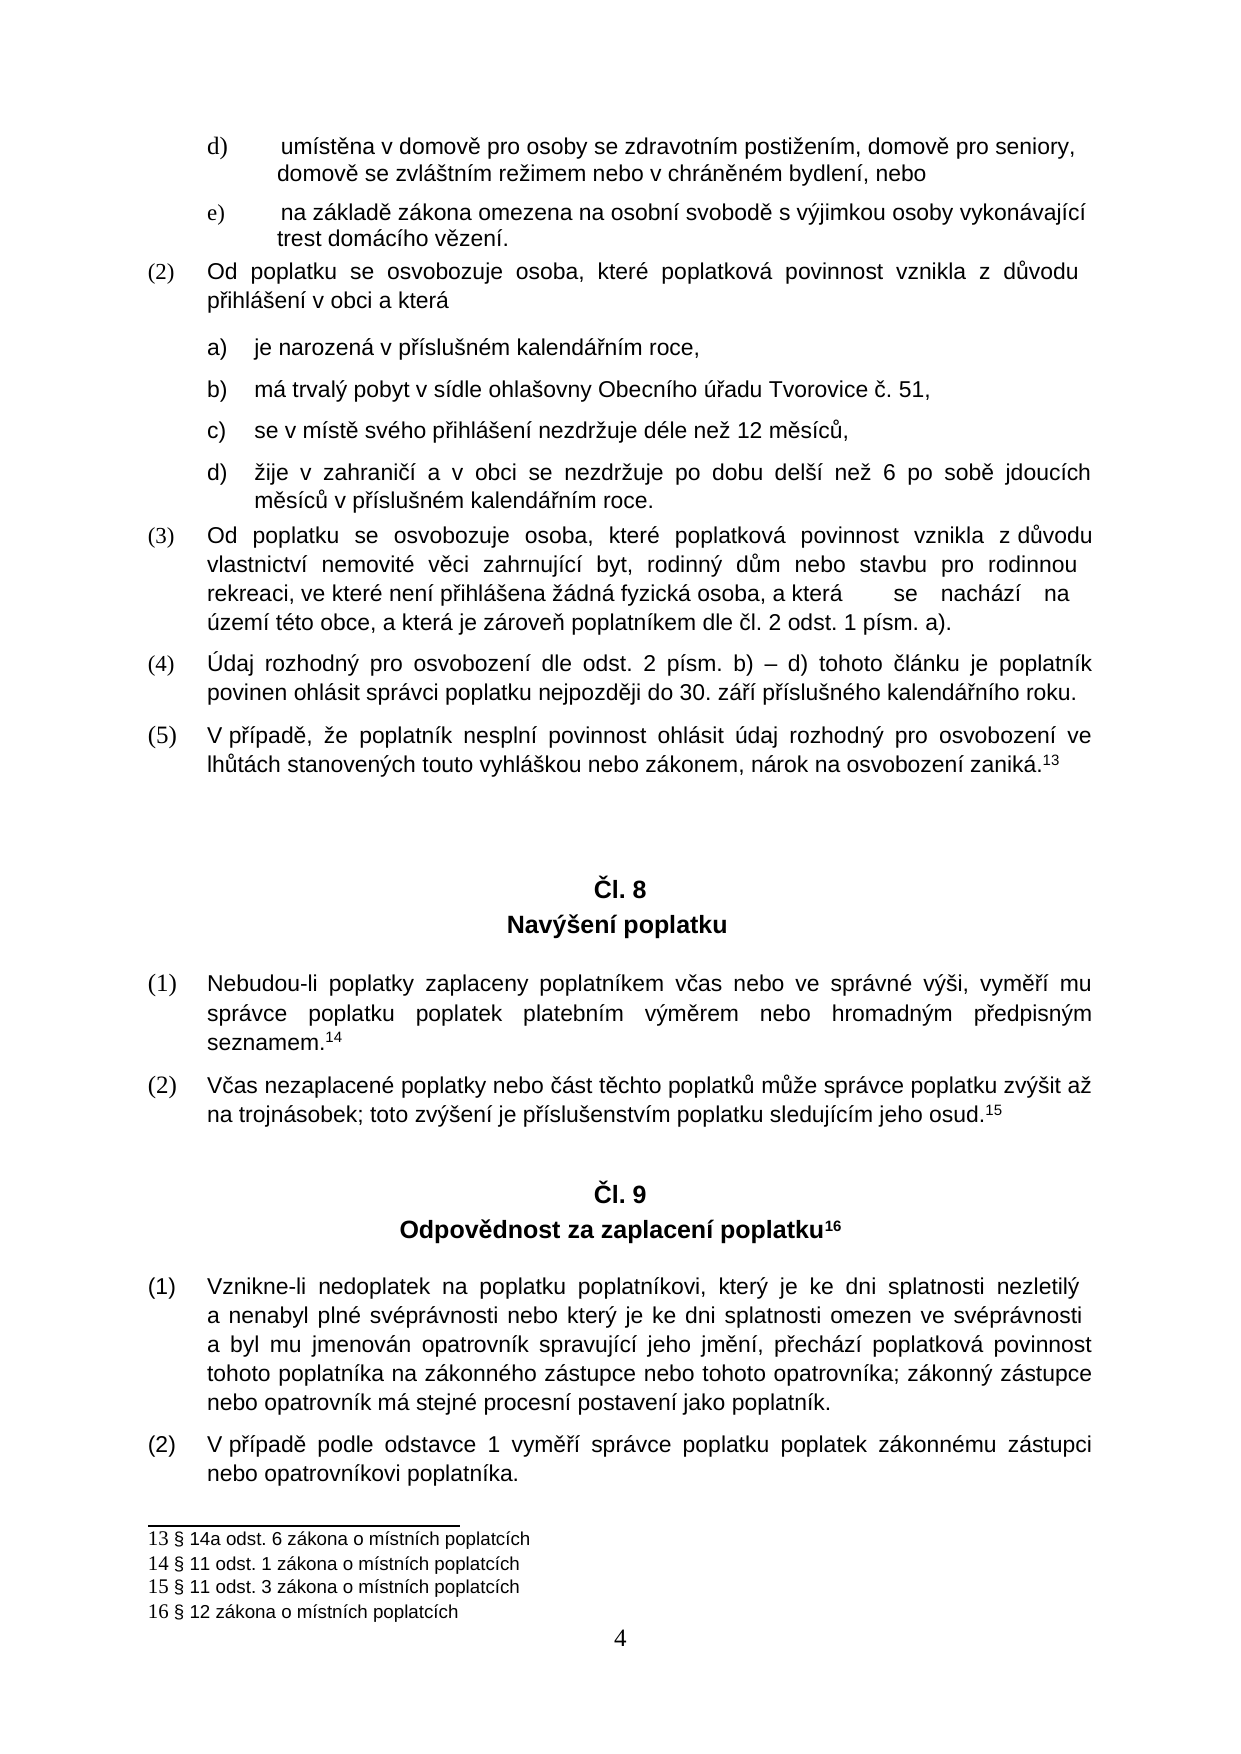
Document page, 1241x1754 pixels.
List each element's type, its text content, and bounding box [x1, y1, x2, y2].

list Vznikne-li nedoplatek na poplatku poplatníkovi, který je ke dni splatnosti nezletilý a nenabyl plné svéprávnosti nebo který je ke dni splatnosti omezen ve svéprávnosti a byl mu jmenován opatrovník spravující jeho jmění, přechází poplatková povinnost tohoto poplatníka na zákonného zástupce nebo tohoto opatrovníka; zákonný zástupce nebo opatrovník má stejné procesní postavení jako poplatník. [148, 1273, 1092, 1415]
list Od poplatku se osvobozuje osoba, které poplatková povinnost vznikla z důvodu vlastnictví nemovité věci zahrnující byt, rodinný dům nebo stavbu pro rodinnou rekreaci, ve které není přihlášena žádná fyzická osoba, a která se nachází na území této obce, a která je zároveň poplatníkem dle čl. 2 odst. 1 písm. a). [148, 522, 1092, 636]
list je narozená v příslušném kalendářním roce, [207, 334, 1092, 361]
list § 11 odst. 1 zákona o místních poplatcích [148, 1550, 1092, 1574]
list má trvalý pobyt v sídle ohlašovny Obecního úřadu Tvorovice č. 51, [207, 376, 1092, 402]
list Nebudou-li poplatky zaplaceny poplatníkem včas nebo ve správné výši, vyměří mu správce poplatku poplatek platebním výměrem nebo hromadným předpisným seznamem. [148, 968, 1092, 1055]
list žije v zahraničí a v obci se nezdržuje po dobu delší než 6 po sobě jdoucích měsíců v příslušném kalendářním roce. [207, 458, 1092, 514]
list se v místě svého přihlášení nezdržuje déle než 12 měsíců, [207, 417, 1092, 443]
list Včas nezaplacené poplatky nebo část těchto poplatků může správce poplatku zvýšit až na trojnásobek; toto zvýšení je příslušenstvím poplatku sledujícím jeho osud. [148, 1070, 1092, 1128]
list § 14a odst. 6 zákona o místních poplatcích [148, 1526, 1092, 1550]
text Navýšení poplatku [148, 910, 1092, 939]
text Čl. 9 [148, 1180, 1092, 1209]
text Čl. 8 [148, 875, 1092, 904]
list Od poplatku se osvobozuje osoba, které poplatková povinnost vznikla z důvodu přihlášení v obci a která [148, 258, 1092, 313]
list V případě, že poplatník nesplní povinnost ohlásit údaj rozhodný pro osvobození ve lhůtách stanovených touto vyhláškou nebo zákonem, nárok na osvobození zaniká. [148, 720, 1092, 778]
text Odpovědnost za zaplacení poplatku [148, 1215, 1092, 1244]
list umístěna v domově pro osoby se zdravotním postižením, domově pro seniory, domově se zvláštním režimem nebo v chráněném bydlení, nebo [207, 131, 1092, 186]
list na základě zákona omezena na osobní svobodě s výjimkou osoby vykonávající trest domácího vězení. [207, 199, 1092, 252]
list V případě podle odstavce 1 vyměří správce poplatku poplatek zákonnému zástupci nebo opatrovníkovi poplatníka. [148, 1431, 1092, 1486]
text § 12 zákona o místních poplatcích [148, 1598, 1092, 1623]
list § 11 odst. 3 zákona o místních poplatcích [148, 1574, 1092, 1598]
list Údaj rozhodný pro osvobození dle odst. 2 písm. b) – d) tohoto článku je poplatník povinen ohlásit správci poplatku nejpozději do 30. září příslušného kalendářního roku. [148, 650, 1092, 706]
